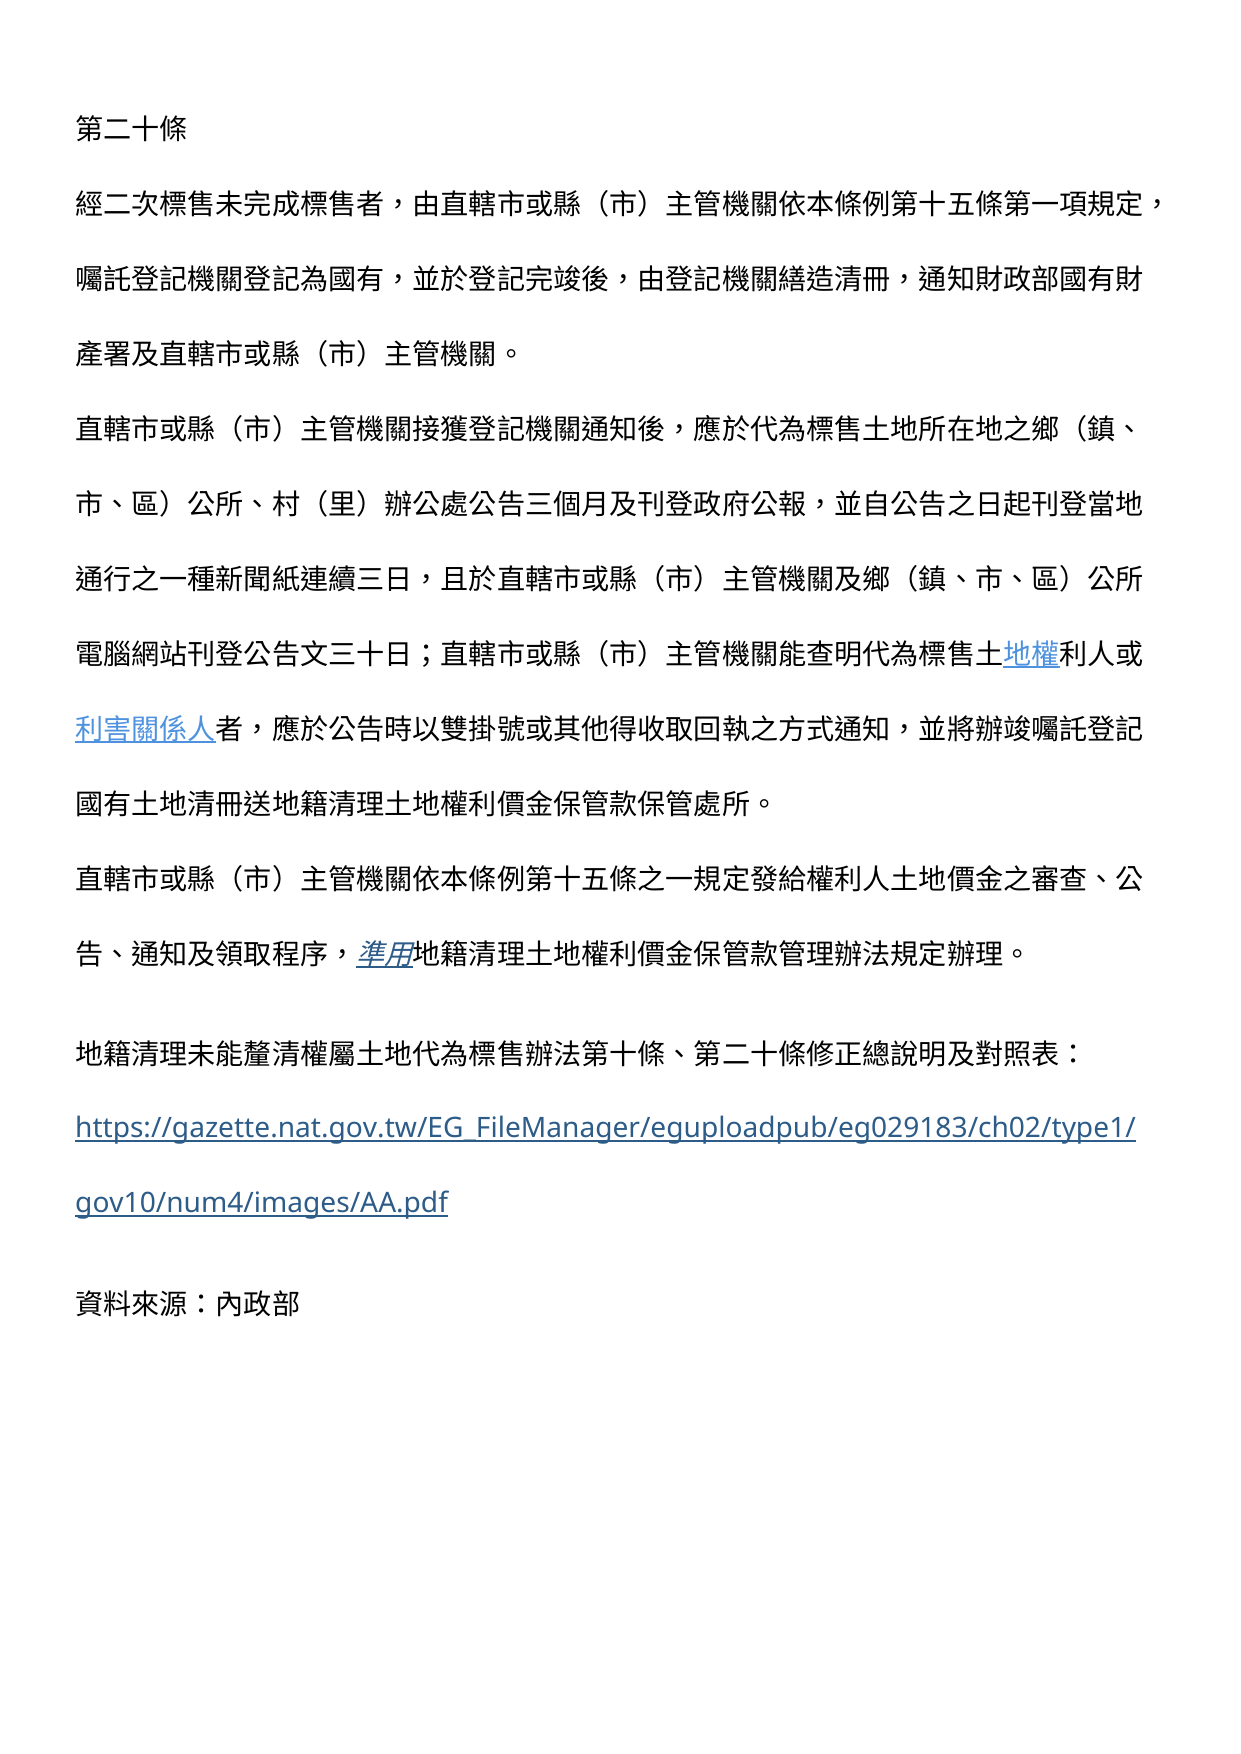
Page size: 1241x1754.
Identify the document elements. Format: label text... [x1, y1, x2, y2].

text 資料來源：內政部 [75, 1264, 1165, 1339]
text 第二十條 經二次標售未完成標售者，由直轄市或縣（市）主管機關依本條例第十五條第一項規定，囑託登記機關登記為國有，並於登記完竣後，由登記機關繕造清冊，通知財政部國有財產署及直轄市或縣（市）主管機關。 直轄市或縣（市）主管機關接獲登記機關通知後，應於代為標售土地所在地之鄉（鎮、市、區）公所、村（里）辦公處公告三個月及刊登政府公報，並自公告之日起刊登當地通行之一種新聞紙連續三日，且於直轄市或縣（市）主管機關及鄉（鎮、市、區）公所電腦網站刊登公告文三十日；直轄市或縣（市）主管機關能查明代為標售土地權利人或利害關係人者，應於公告時以雙掛號或其他得收取回執之方式通知，並將辦竣囑託登記國有土地清冊送地籍清理土地權利價金保管款保管處所。 直轄市或縣（市）主管機關依本條例第十五條之一規定發給權利人土地價金之審查、公告、通知及領取程序，準用地籍清理土地權利價金保管款管理辦法規定辦理。 [75, 89, 1165, 989]
text 地籍清理未能釐清權屬土地代為標售辦法第十條、第二十條修正總說明及對照表：https://gazette.nat.gov.tw/EG_FileManager/eguploadpub/eg029183/ch02/type1/gov10/num4/images/AA.pdf [75, 1014, 1165, 1239]
